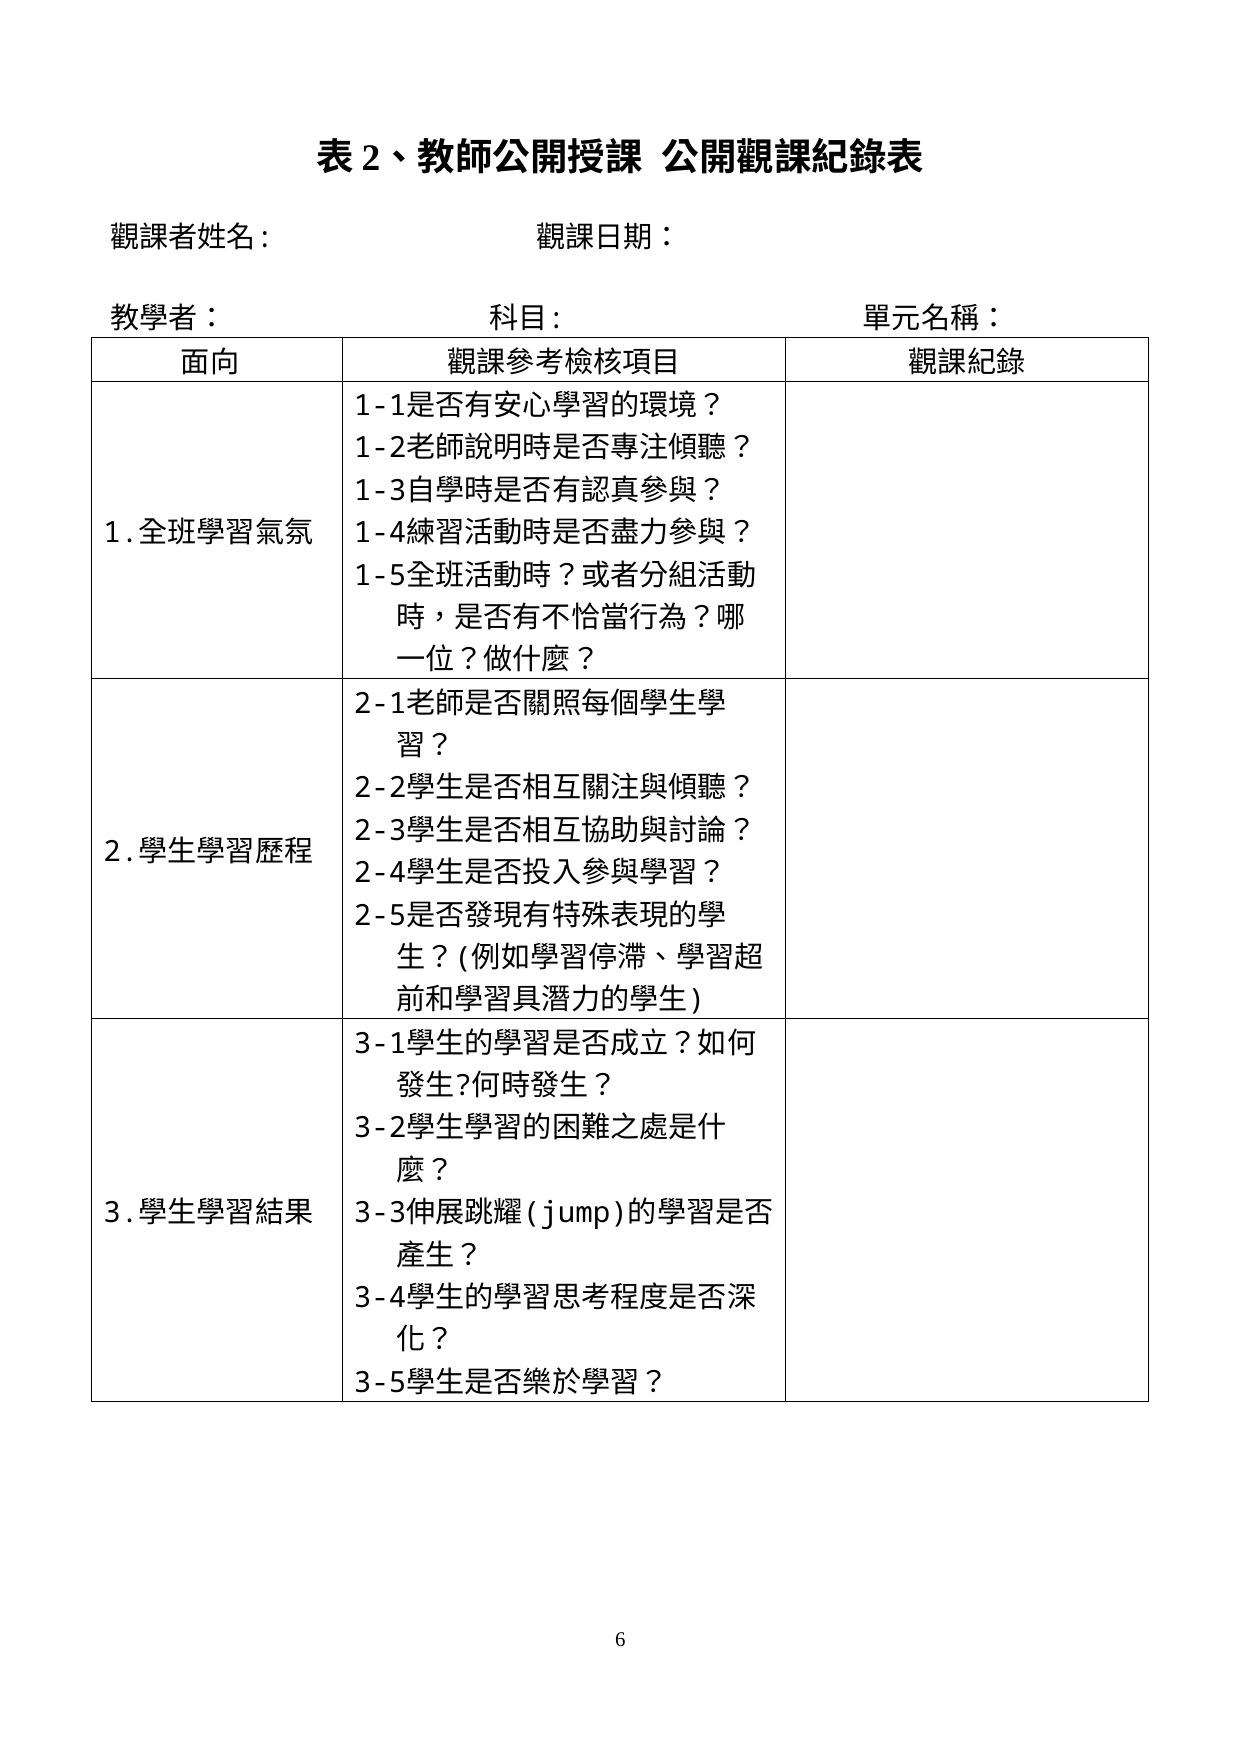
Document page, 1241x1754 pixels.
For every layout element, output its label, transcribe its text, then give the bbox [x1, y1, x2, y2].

table_header 面向 [92, 338, 342, 381]
table_cell 2.學生學習歷程 [92, 679, 342, 1018]
text 教學者： 科目: 單元名稱： [75, 275, 1165, 337]
table_cell [786, 679, 1148, 1018]
table_cell 3-1學生的學習是否成立？如何發生?何時發生？ 3-2學生學習的困難之處是什麼？ 3-3伸展跳耀(jump)的學習是否產生？ 3-4學生的學習思考程度是否深化？ 3-5學生是否樂於學習？ [343, 1019, 785, 1401]
table_cell 1.全班學習氣氛 [92, 382, 342, 678]
table_cell [786, 1019, 1148, 1401]
table_cell 3.學生學習結果 [92, 1019, 342, 1401]
table_cell 2-1老師是否關照每個學生學習？ 2-2學生是否相互關注與傾聽？ 2-3學生是否相互協助與討論？ 2-4學生是否投入參與學習？ 2-5是否發現有特殊表現的學生？(例如學習停滯、學習超前和學習具潛力的學生) [343, 679, 785, 1018]
text 表2、教師公開授課 公開觀課紀錄表 [75, 112, 1165, 175]
table_header 觀課紀錄 [786, 338, 1148, 381]
table_cell [786, 382, 1148, 678]
table_header 觀課參考檢核項目 [343, 338, 785, 381]
table_cell 1-1是否有安心學習的環境？ 1-2老師說明時是否專注傾聽？ 1-3自學時是否有認真參與？ 1-4練習活動時是否盡力參與？ 1-5全班活動時？或者分組活動時，是否有不恰當行為？哪一位？做什麼？ [343, 382, 785, 678]
text 觀課者姓名: 觀課日期： [75, 193, 1165, 256]
